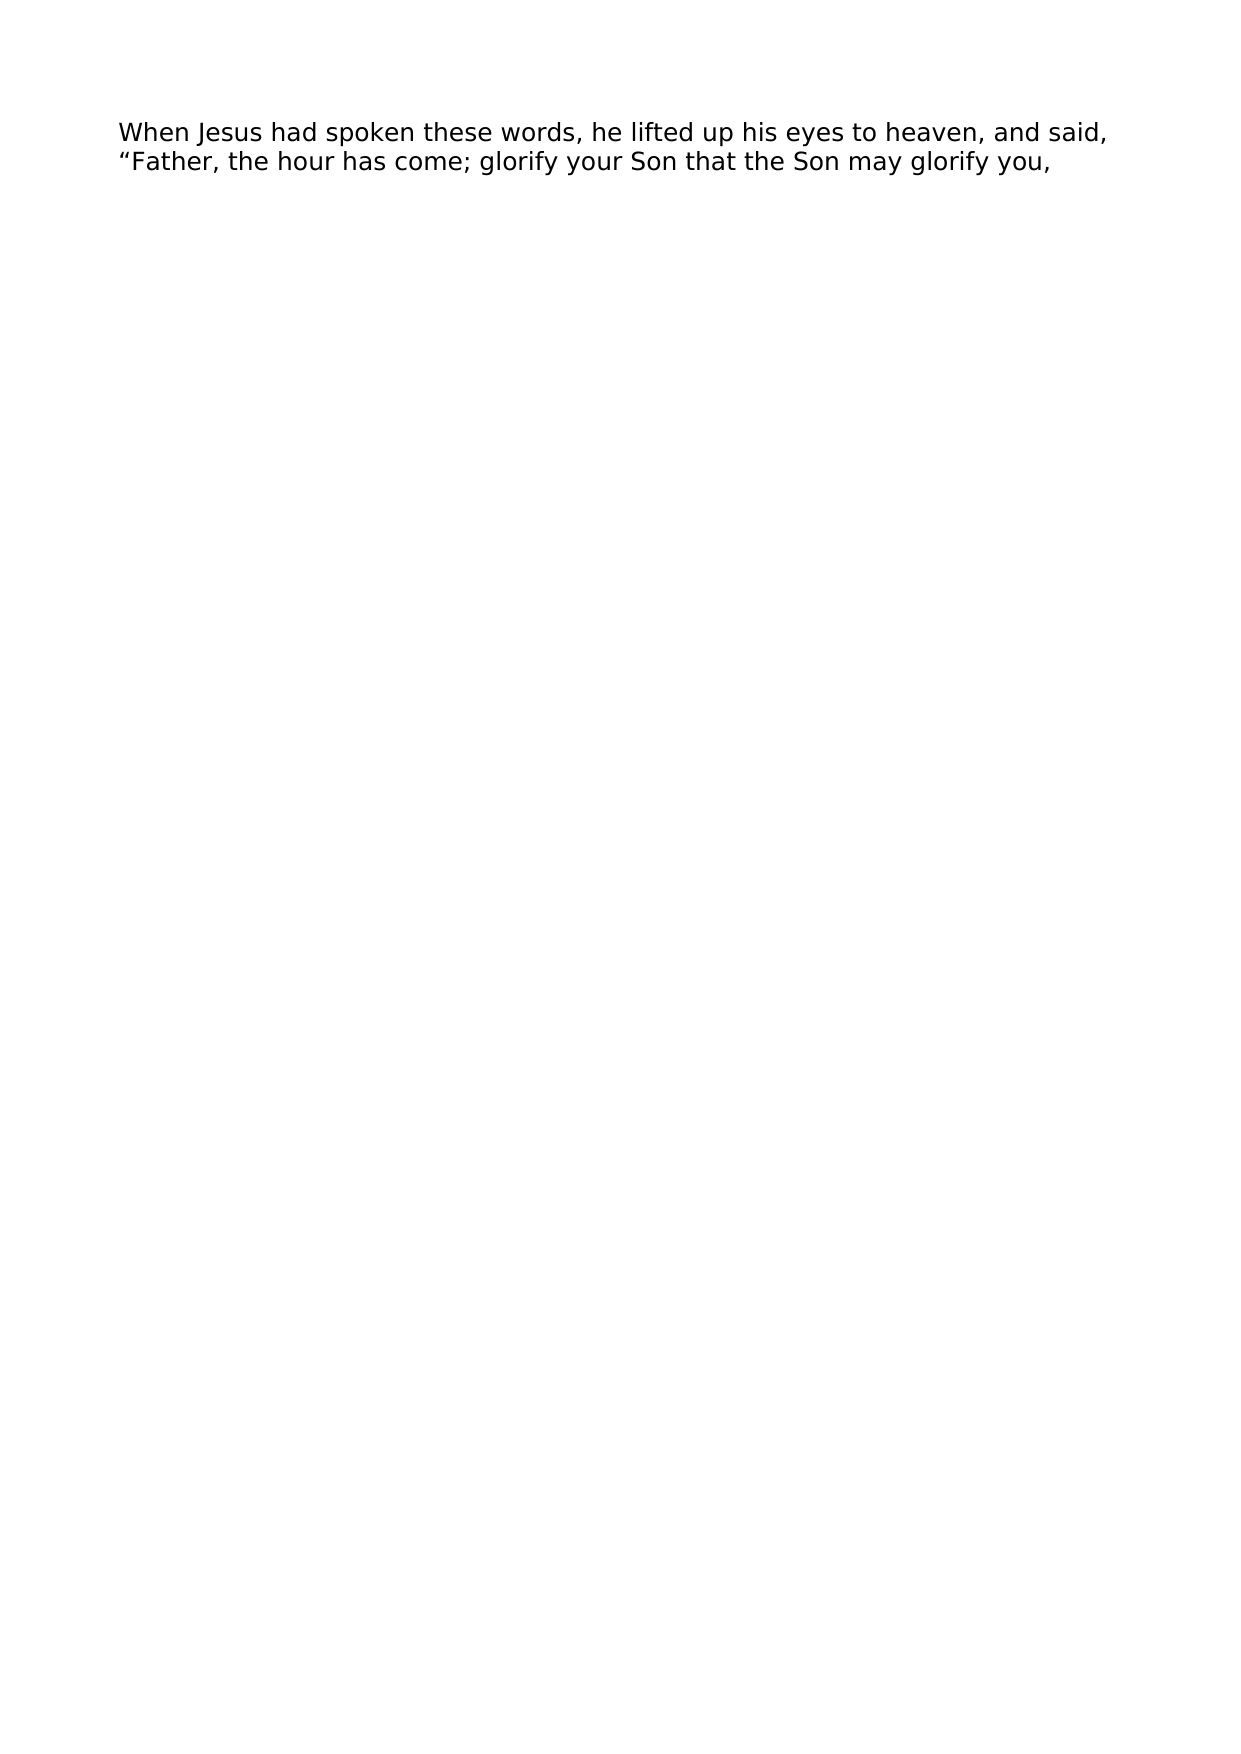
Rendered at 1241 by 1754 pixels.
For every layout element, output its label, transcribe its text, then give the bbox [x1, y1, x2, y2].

text When Jesus had spoken these words, he lifted up his eyes to heaven, and said, “Father, the hour has come; glorify your Son that the Son may glorify you, [118, 118, 1122, 176]
